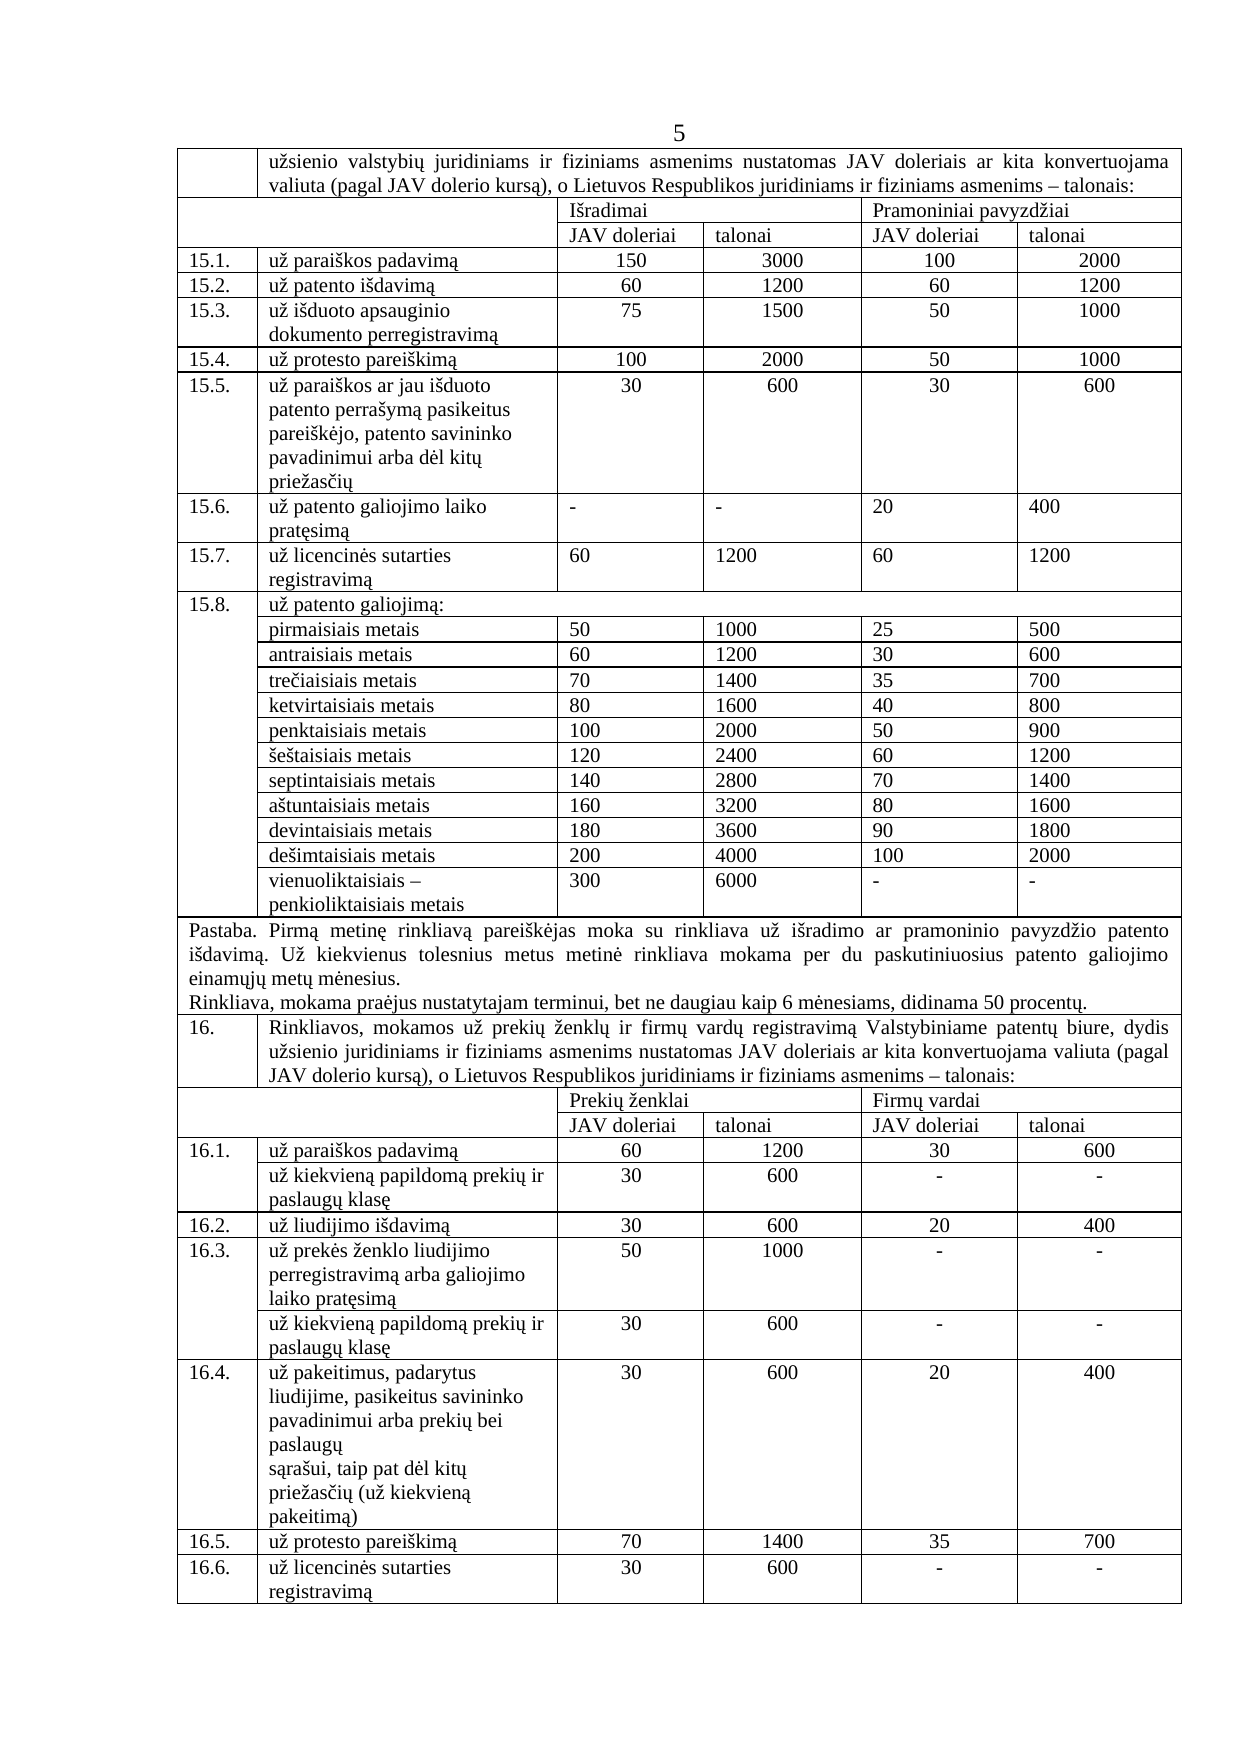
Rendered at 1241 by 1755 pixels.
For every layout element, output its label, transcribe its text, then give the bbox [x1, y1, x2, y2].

table_cell už paraiškos ar jau išduoto patento perrašymą pasikeitus pareiškėjo, patento savininko pavadinimui arba dėl kitų priežasčių [258, 373, 557, 493]
table_cell 70 [558, 668, 703, 692]
table_cell 80 [862, 793, 1017, 817]
table_header [178, 149, 257, 197]
table_cell už patento išdavimą [258, 273, 557, 297]
table_cell [178, 1088, 557, 1137]
table_cell 30 [862, 1138, 1017, 1162]
table_cell 2000 [1018, 248, 1181, 272]
table_cell 600 [704, 1163, 861, 1211]
table_cell 25 [862, 617, 1017, 641]
table_cell šeštaisiais metais [258, 743, 557, 767]
table_cell 400 [1018, 1213, 1181, 1237]
table_cell 30 [862, 373, 1017, 493]
table_cell - [862, 1555, 1017, 1603]
table_cell 1600 [1018, 793, 1181, 817]
table_cell 3000 [704, 248, 861, 272]
table_cell 1200 [1018, 273, 1181, 297]
table_cell Rinkliavos, mokamos už prekių ženklų ir firmų vardų registravimą Valstybiniame patentų biure, dydis užsienio juridiniams ir fiziniams asmenims nustatomas JAV doleriais ar kita konvertuojama valiuta (pagal JAV dolerio kursą), o Lietuvos Respublikos juridiniams ir fiziniams asmenims – talonais: [258, 1015, 1181, 1087]
table_cell 150 [558, 248, 703, 272]
table_cell 1400 [704, 1530, 861, 1553]
table_cell 15.4. [178, 348, 257, 371]
table_cell 1200 [704, 543, 861, 591]
table_cell 35 [862, 1530, 1017, 1553]
table_cell 1200 [704, 1138, 861, 1162]
table_cell už paraiškos padavimą [258, 1138, 557, 1162]
table_cell 60 [558, 643, 703, 666]
table_cell - [1018, 1238, 1181, 1310]
table_cell - [1018, 1311, 1181, 1359]
table_cell - [862, 1163, 1017, 1211]
table_cell 600 [1018, 1138, 1181, 1162]
table_cell 60 [558, 543, 703, 591]
table_cell - [1018, 1163, 1181, 1211]
table_cell 1200 [1018, 543, 1181, 591]
table_cell 180 [558, 818, 703, 842]
table_cell 30 [558, 373, 703, 493]
table_cell už patento galiojimą: [258, 592, 1181, 616]
table_cell 4000 [704, 843, 861, 867]
table_cell už licencinės sutarties registravimą [258, 543, 557, 591]
table_cell 90 [862, 818, 1017, 842]
table_cell talonai [1018, 223, 1181, 247]
table_cell antraisiais metais [258, 643, 557, 666]
table_cell 16.1. [178, 1138, 257, 1211]
table_cell 16. [178, 1015, 257, 1087]
table_cell 1000 [704, 617, 861, 641]
table_cell 60 [558, 1138, 703, 1162]
table_cell [178, 198, 557, 247]
table_cell 15.6. [178, 494, 257, 542]
table_cell JAV doleriai [862, 223, 1017, 247]
table_cell pirmaisiais metais [258, 617, 557, 641]
table_cell 140 [558, 768, 703, 792]
table_cell 100 [862, 248, 1017, 272]
table_cell 1000 [1018, 298, 1181, 346]
table_cell aštuntaisiais metais [258, 793, 557, 817]
table_cell 60 [862, 543, 1017, 591]
table_cell 50 [862, 718, 1017, 742]
table_cell 15.5. [178, 373, 257, 493]
table_cell 3600 [704, 818, 861, 842]
table_cell 6000 [704, 868, 861, 916]
table_cell - [704, 494, 861, 542]
table_cell 20 [862, 1213, 1017, 1237]
table_cell - [862, 1311, 1017, 1359]
table_cell - [862, 1238, 1017, 1310]
table_cell 700 [1018, 668, 1181, 692]
table_cell už pakeitimus, padarytus liudijime, pasikeitus savininko pavadinimui arba prekių bei paslaugų sąrašui, taip pat dėl kitų priežasčių (už kiekvieną pakeitimą) [258, 1360, 557, 1528]
table_cell 60 [862, 273, 1017, 297]
table_cell talonai [1018, 1113, 1181, 1137]
table_cell 900 [1018, 718, 1181, 742]
table_cell 35 [862, 668, 1017, 692]
table_cell - [558, 494, 703, 542]
table_cell 300 [558, 868, 703, 916]
table_cell Išradimai [558, 198, 861, 222]
table_cell už paraiškos padavimą [258, 248, 557, 272]
table_cell už patento galiojimo laiko pratęsimą [258, 494, 557, 542]
table_cell 1000 [1018, 348, 1181, 371]
table_cell vienuoliktaisiais – penkioliktaisiais metais [258, 868, 557, 916]
table_cell JAV doleriai [558, 1113, 703, 1137]
table_cell 120 [558, 743, 703, 767]
table_cell už protesto pareiškimą [258, 1530, 557, 1553]
table_cell 15.8. [178, 592, 257, 916]
table_cell 2000 [1018, 843, 1181, 867]
table_cell 1400 [1018, 768, 1181, 792]
table_cell 3200 [704, 793, 861, 817]
table_cell penktaisiais metais [258, 718, 557, 742]
table_cell 16.2. [178, 1213, 257, 1237]
table_cell už licencinės sutarties registravimą [258, 1555, 557, 1603]
table_cell dešimtaisiais metais [258, 843, 557, 867]
table_cell 16.3. [178, 1238, 257, 1359]
table_cell 700 [1018, 1530, 1181, 1553]
table_cell 600 [704, 1311, 861, 1359]
table_cell 200 [558, 843, 703, 867]
table_cell 50 [558, 1238, 703, 1310]
table_cell 70 [558, 1530, 703, 1553]
table_cell septintaisiais metais [258, 768, 557, 792]
table_cell 100 [558, 718, 703, 742]
table_cell 15.7. [178, 543, 257, 591]
table_cell 16.6. [178, 1555, 257, 1603]
table_cell 60 [862, 743, 1017, 767]
table_cell - [862, 868, 1017, 916]
table_cell 75 [558, 298, 703, 346]
table_cell 600 [704, 373, 861, 493]
table_cell JAV doleriai [862, 1113, 1017, 1137]
table_cell 400 [1018, 494, 1181, 542]
table_cell 50 [862, 298, 1017, 346]
table_cell 30 [558, 1213, 703, 1237]
table_cell 20 [862, 1360, 1017, 1528]
table_cell 16.5. [178, 1530, 257, 1553]
table_cell trečiaisiais metais [258, 668, 557, 692]
table_cell už išduoto apsauginio dokumento perregistravimą [258, 298, 557, 346]
table_cell - [1018, 1555, 1181, 1603]
table_cell 70 [862, 768, 1017, 792]
table_cell 60 [558, 273, 703, 297]
table_cell 2400 [704, 743, 861, 767]
table_cell už protesto pareiškimą [258, 348, 557, 371]
table_cell Pramoniniai pavyzdžiai [862, 198, 1181, 222]
table_cell talonai [704, 223, 861, 247]
table_cell 1000 [704, 1238, 861, 1310]
table_cell - [1018, 868, 1181, 916]
table_cell 15.1. [178, 248, 257, 272]
table_cell 600 [1018, 643, 1181, 666]
table_cell už liudijimo išdavimą [258, 1213, 557, 1237]
table_cell 400 [1018, 1360, 1181, 1528]
table_cell JAV doleriai [558, 223, 703, 247]
table_cell 80 [558, 693, 703, 717]
table_cell 30 [558, 1163, 703, 1211]
table_cell 1400 [704, 668, 861, 692]
table_cell 2000 [704, 348, 861, 371]
table_cell už kiekvieną papildomą prekių ir paslaugų klasę [258, 1311, 557, 1359]
table_cell 30 [558, 1555, 703, 1603]
table_cell 1200 [704, 273, 861, 297]
table_cell 15.2. [178, 273, 257, 297]
table_cell 1800 [1018, 818, 1181, 842]
table_cell 2000 [704, 718, 861, 742]
table_cell 30 [558, 1311, 703, 1359]
table_cell 600 [704, 1213, 861, 1237]
table_cell talonai [704, 1113, 861, 1137]
table_cell Prekių ženklai [558, 1088, 861, 1112]
table_cell 16.4. [178, 1360, 257, 1528]
table_cell 20 [862, 494, 1017, 542]
table_cell už kiekvieną papildomą prekių ir paslaugų klasę [258, 1163, 557, 1211]
table_cell 500 [1018, 617, 1181, 641]
table_cell 2800 [704, 768, 861, 792]
table_cell 15.3. [178, 298, 257, 346]
table_cell 50 [862, 348, 1017, 371]
table_cell Firmų vardai [862, 1088, 1181, 1112]
table_cell 100 [862, 843, 1017, 867]
table_cell 1600 [704, 693, 861, 717]
table_cell Pastaba. Pirmą metinę rinkliavą pareiškėjas moka su rinkliava už išradimo ar pramoninio pavyzdžio patento išdavimą. Už kiekvienus tolesnius metus metinė rinkliava mokama per du paskutiniuosius patento galiojimo einamųjų metų mėnesius. Rinkliava, mokama praėjus nustatytajam terminui, bet ne daugiau kaip 6 mėnesiams, didinama 50 procentų. [178, 918, 1181, 1014]
table_cell 600 [704, 1555, 861, 1603]
table_cell 40 [862, 693, 1017, 717]
table_cell 100 [558, 348, 703, 371]
table_cell ketvirtaisiais metais [258, 693, 557, 717]
table_cell 50 [558, 617, 703, 641]
table_cell 160 [558, 793, 703, 817]
table_cell 800 [1018, 693, 1181, 717]
table_cell 1200 [1018, 743, 1181, 767]
table_cell už prekės ženklo liudijimo perregistravimą arba galiojimo laiko pratęsimą [258, 1238, 557, 1310]
table_cell 30 [558, 1360, 703, 1528]
table_cell 30 [862, 643, 1017, 666]
table_cell devintaisiais metais [258, 818, 557, 842]
table_cell 1200 [704, 643, 861, 666]
table_header užsienio valstybių juridiniams ir fiziniams asmenims nustatomas JAV doleriais ar kita konvertuojama valiuta (pagal JAV dolerio kursą), o Lietuvos Respublikos juridiniams ir fiziniams asmenims – talonais: [258, 149, 1181, 197]
table_cell 1500 [704, 298, 861, 346]
table_cell 600 [1018, 373, 1181, 493]
table_cell 600 [704, 1360, 861, 1528]
